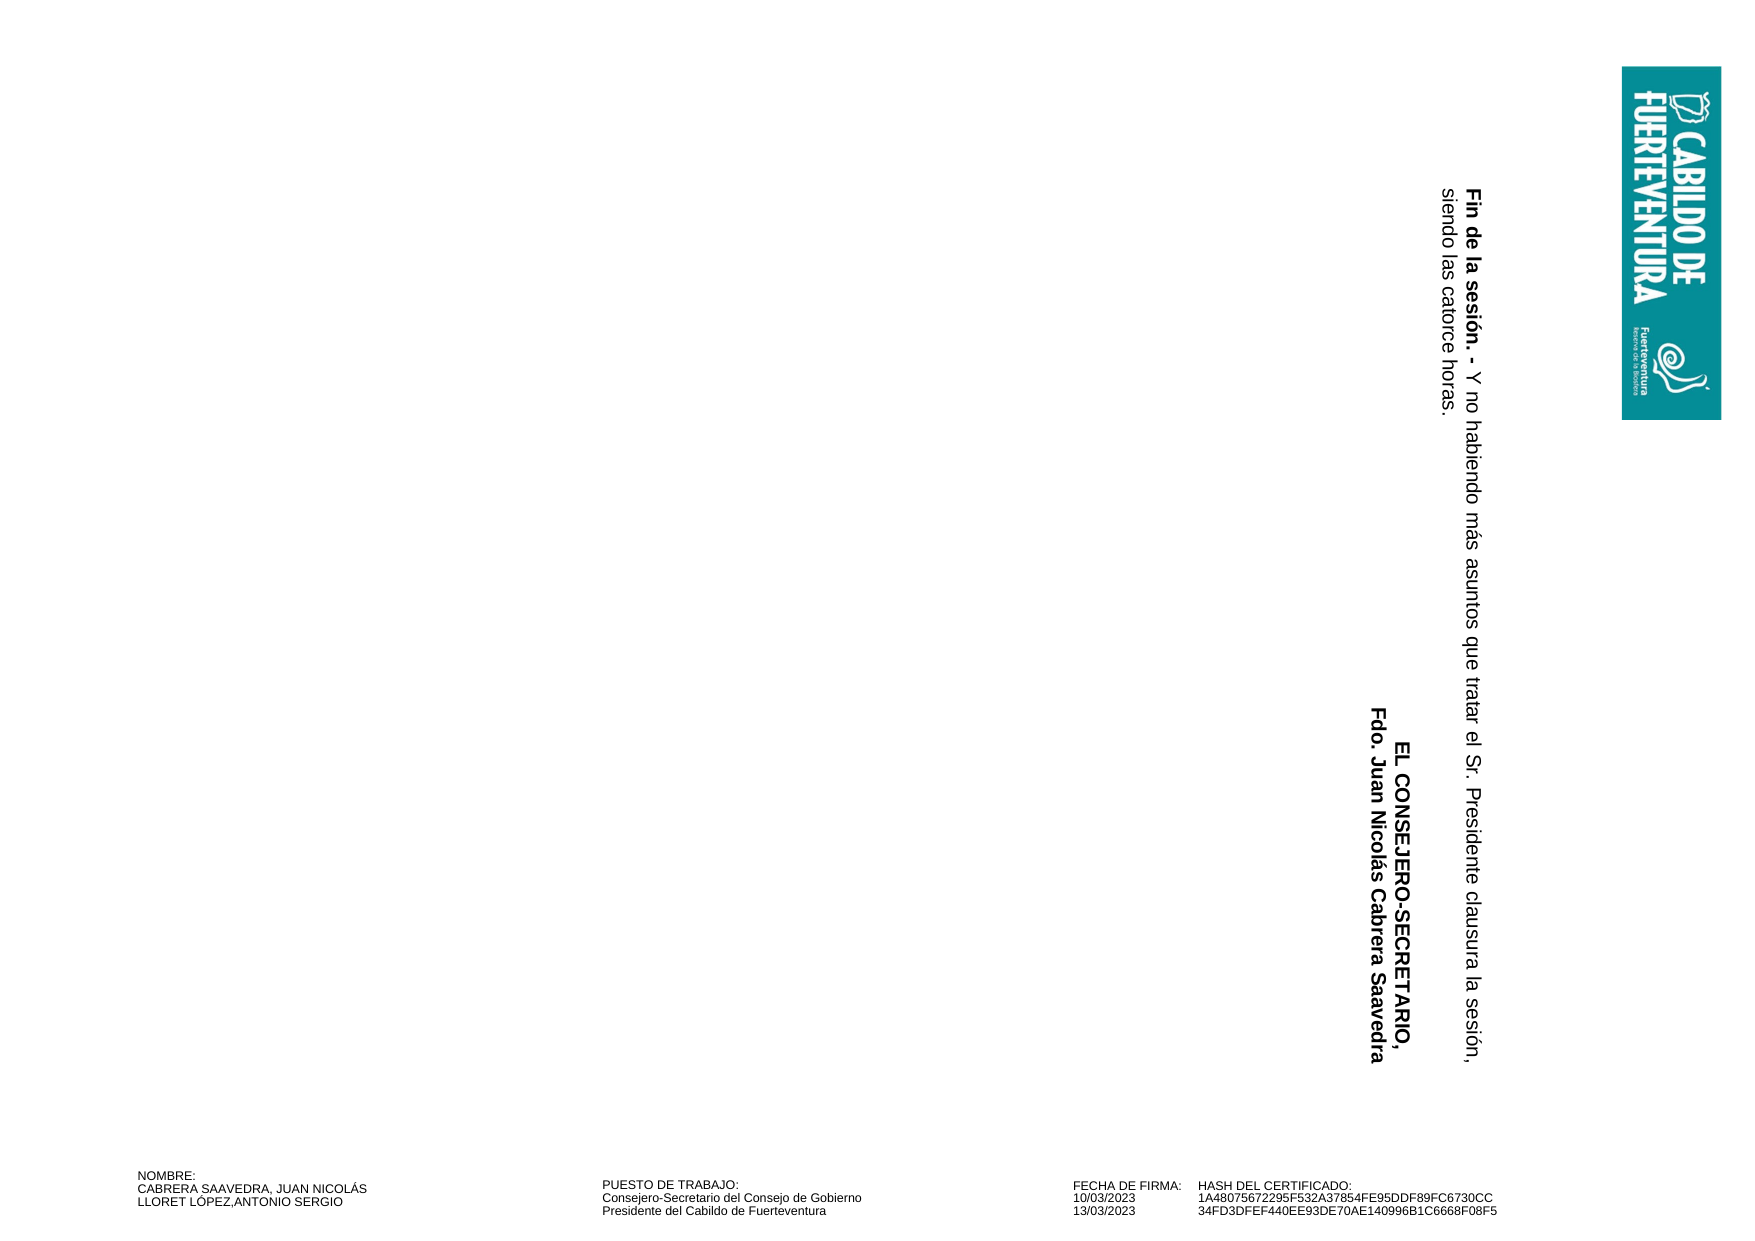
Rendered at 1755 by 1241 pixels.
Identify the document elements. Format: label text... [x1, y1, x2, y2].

text Fin de la sesión. - Y no habiendo más asuntos que tratar el Sr. Presidente clausura la sesión, siendo las catorce horas. [1438, 188, 1486, 1074]
text HASH DEL CERTIFICADO: 1A48075672295F532A37854FE95DDF89FC6730CC [1198, 1180, 1493, 1205]
text CABRERA SAAVEDRA, JUAN NICOLÁS LLORET LÓPEZ,ANTONIO SERGIO [137, 1184, 367, 1209]
text Consejero-Secretario del Consejo de Gobierno Presidente del Cabildo de Fuerteventura [602, 1193, 862, 1218]
text 13/03/2023 [1073, 1205, 1182, 1218]
text FECHA DE FIRMA: 10/03/2023 [1073, 1180, 1182, 1205]
text NOMBRE: [137, 1169, 367, 1183]
text Fdo. Juan Nicolás Cabrera Saavedra [1367, 703, 1391, 1068]
text EL CONSEJERO-SECRETARIO, [1391, 723, 1414, 1068]
text PUESTO DE TRABAJO: [602, 1178, 862, 1192]
text [1391, 703, 1414, 723]
text 34FD3DFEF440EE93DE70AE140996B1C6668F08F5 [1198, 1205, 1733, 1218]
